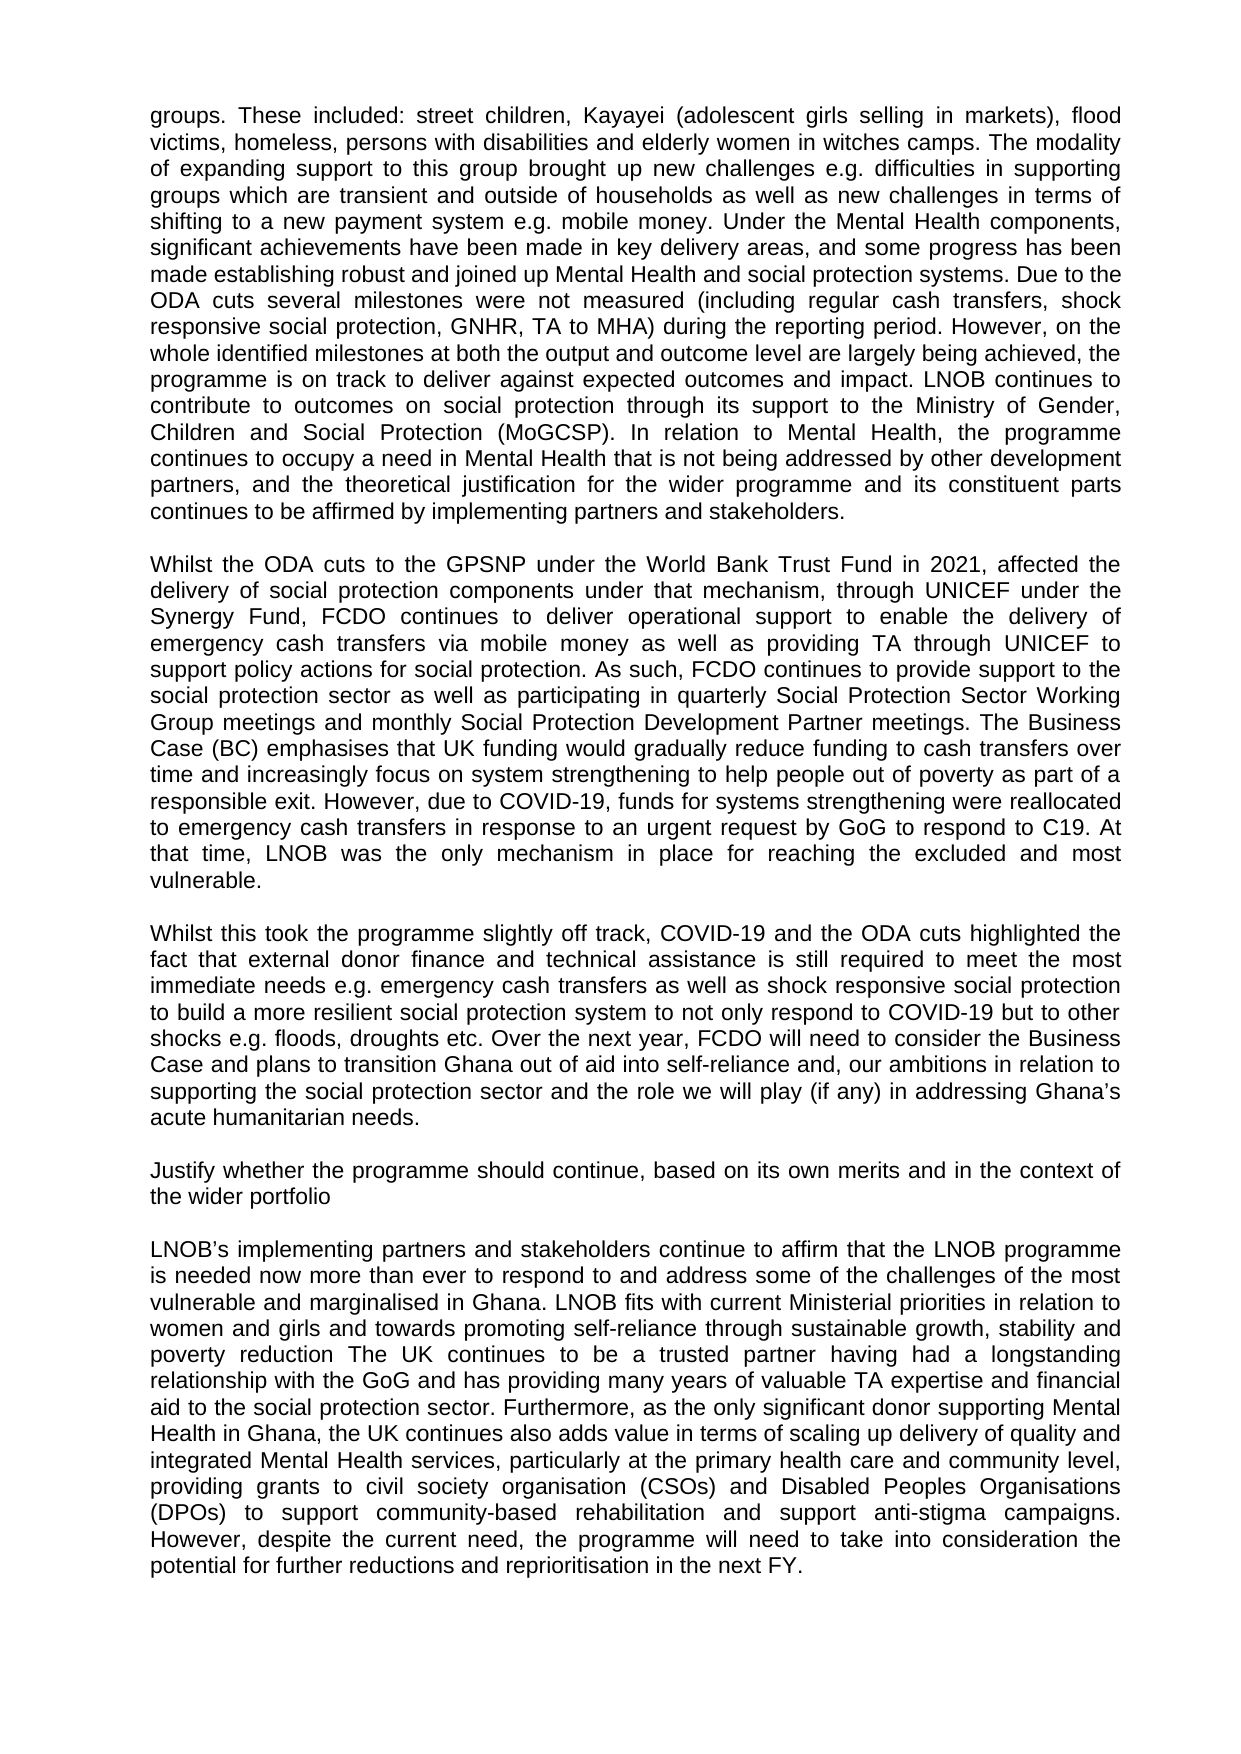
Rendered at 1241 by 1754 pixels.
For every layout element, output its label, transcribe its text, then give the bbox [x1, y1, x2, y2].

text groups. These included: street children, Kayayei (adolescent girls selling in markets), flood victims, homeless, persons with disabilities and elderly women in witches camps. The modality of expanding support to this group brought up new challenges e.g. difficulties in supporting groups which are transient and outside of households as well as new challenges in terms of shifting to a new payment system e.g. mobile money. Under the Mental Health components, significant achievements have been made in key delivery areas, and some progress has been made establishing robust and joined up Mental Health and social protection systems. Due to the ODA cuts several milestones were not measured (including regular cash transfers, shock responsive social protection, GNHR, TA to MHA) during the reporting period. However, on the whole identified milestones at both the output and outcome level are largely being achieved, the programme is on track to deliver against expected outcomes and impact. LNOB continues to contribute to outcomes on social protection through its support to the Ministry of Gender, Children and Social Protection (MoGCSP). In relation to Mental Health, the programme continues to occupy a need in Mental Health that is not being addressed by other development partners, and the theoretical justification for the wider programme and its constituent parts continues to be affirmed by implementing partners and stakeholders. [150, 102, 1122, 524]
text LNOB’s implementing partners and stakeholders continue to affirm that the LNOB programme is needed now more than ever to respond to and address some of the challenges of the most vulnerable and marginalised in Ghana. LNOB fits with current Ministerial priorities in relation to women and girls and towards promoting self-reliance through sustainable growth, stability and poverty reduction The UK continues to be a trusted partner having had a longstanding relationship with the GoG and has providing many years of valuable TA expertise and financial aid to the social protection sector. Furthermore, as the only significant donor supporting Mental Health in Ghana, the UK continues also adds value in terms of scaling up delivery of quality and integrated Mental Health services, particularly at the primary health care and community level, providing grants to civil society organisation (CSOs) and Disabled Peoples Organisations (DPOs) to support community-based rehabilitation and support anti-stigma campaigns. However, despite the current need, the programme will need to take into consideration the potential for further reductions and reprioritisation in the next FY. [150, 1236, 1122, 1578]
text Justify whether the programme should continue, based on its own merits and in the context of the wider portfolio [150, 1157, 1122, 1209]
text Whilst this took the programme slightly off track, COVID-19 and the ODA cuts highlighted the fact that external donor finance and technical assistance is still required to meet the most immediate needs e.g. emergency cash transfers as well as shock responsive social protection to build a more resilient social protection system to not only respond to COVID-19 but to other shocks e.g. floods, droughts etc. Over the next year, FCDO will need to consider the Business Case and plans to transition Ghana out of aid into self-reliance and, our ambitions in relation to supporting the social protection sector and the role we will play (if any) in addressing Ghana’s acute humanitarian needs. [150, 919, 1122, 1130]
text Whilst the ODA cuts to the GPSNP under the World Bank Trust Fund in 2021, affected the delivery of social protection components under that mechanism, through UNICEF under the Synergy Fund, FCDO continues to deliver operational support to enable the delivery of emergency cash transfers via mobile money as well as providing TA through UNICEF to support policy actions for social protection. As such, FCDO continues to provide support to the social protection sector as well as participating in quarterly Social Protection Sector Working Group meetings and monthly Social Protection Development Partner meetings. The Business Case (BC) emphasises that UK funding would gradually reduce funding to cash transfers over time and increasingly focus on system strengthening to help people out of poverty as part of a responsible exit. However, due to COVID-19, funds for systems strengthening were reallocated to emergency cash transfers in response to an urgent request by GoG to respond to C19. At that time, LNOB was the only mechanism in place for reaching the excluded and most vulnerable. [150, 551, 1122, 893]
